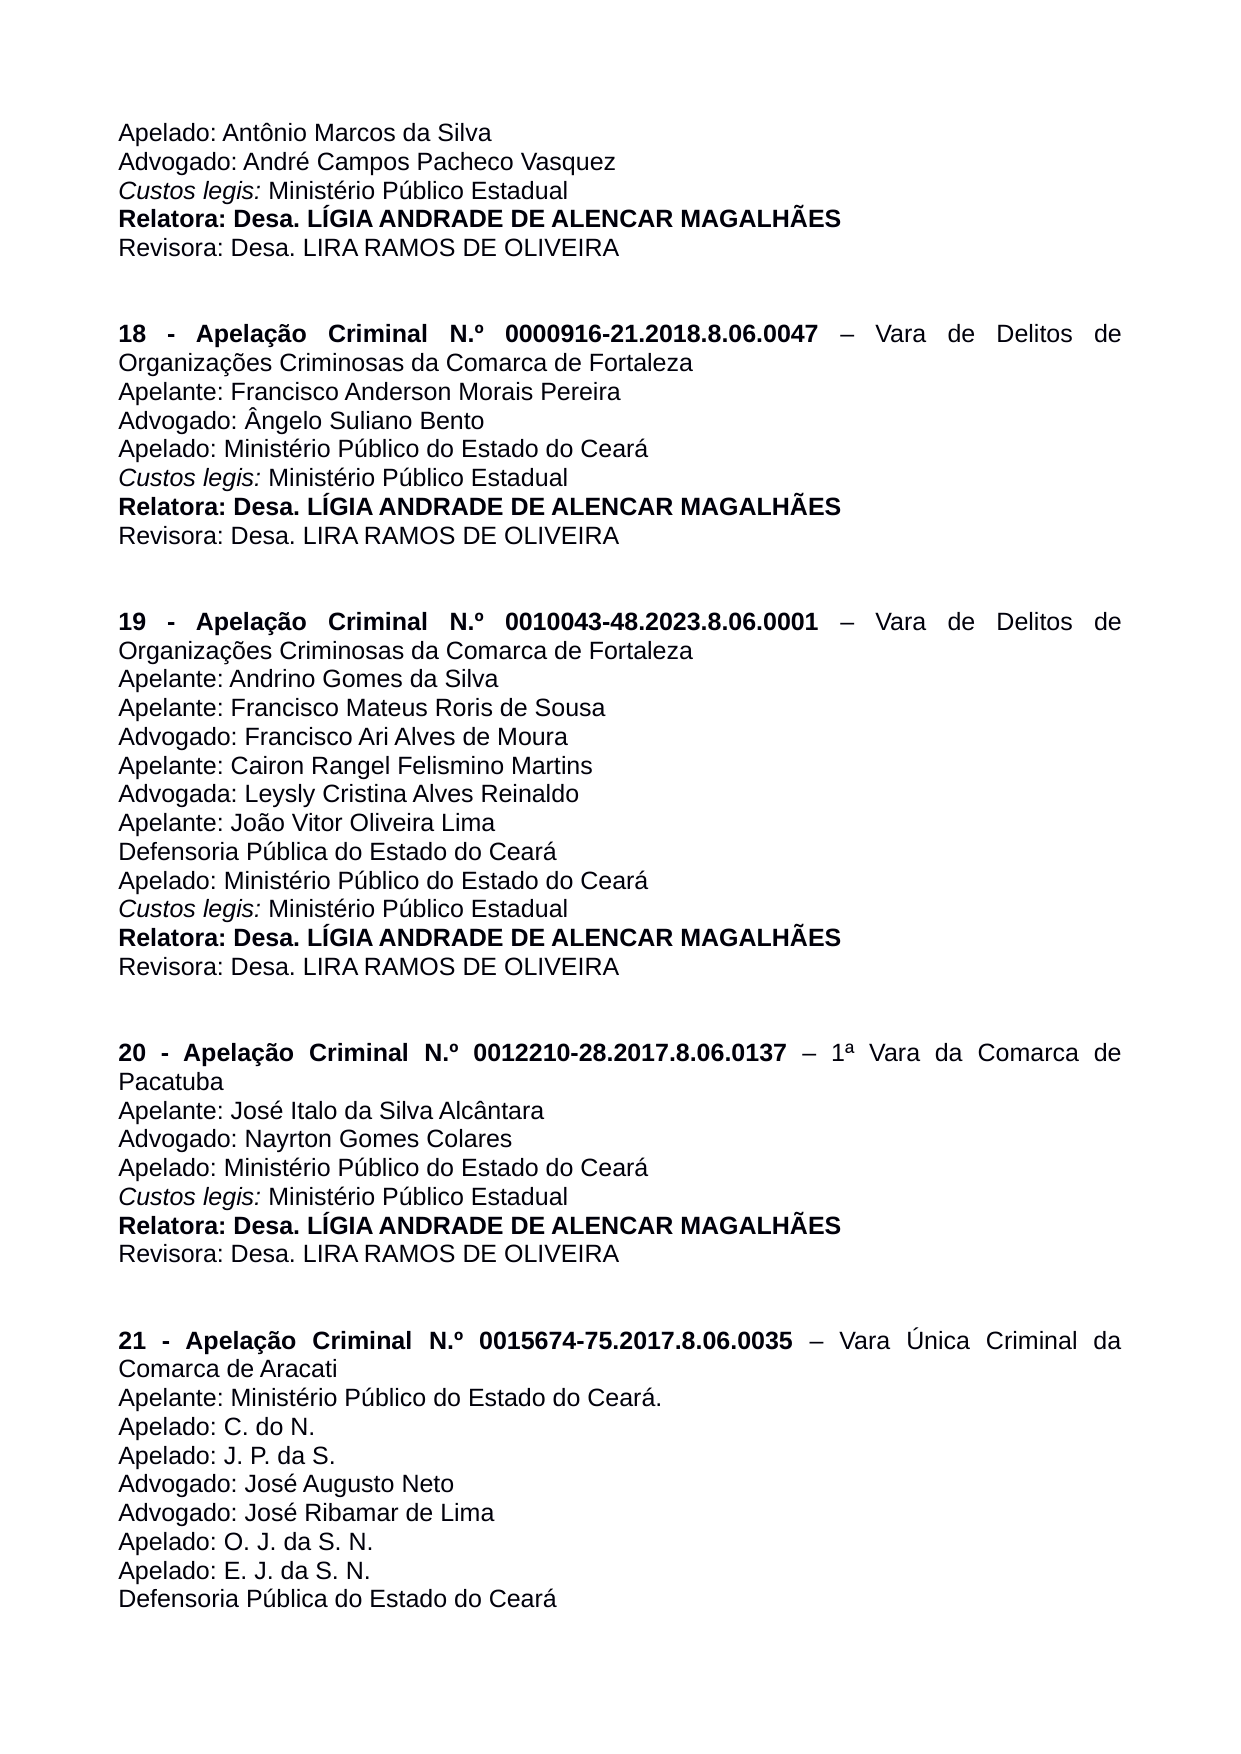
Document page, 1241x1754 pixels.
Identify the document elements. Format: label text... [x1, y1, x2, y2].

text Apelante: José Italo da Silva Alcântara [118, 1096, 1122, 1124]
text Custos legis: Ministério Público Estadual [118, 1182, 1122, 1211]
text 21 - Apelação Criminal N.º 0015674-75.2017.8.06.0035 – Vara Única Criminal da Comarca de Aracati [118, 1326, 1122, 1383]
text Defensoria Pública do Estado do Ceará [118, 1584, 1122, 1613]
text Apelante: Andrino Gomes da Silva [118, 664, 1122, 693]
text Apelado: Ministério Público do Estado do Ceará [118, 1153, 1122, 1182]
text 19 - Apelação Criminal N.º 0010043-48.2023.8.06.0001 – Vara de Delitos de Organizações Criminosas da Comarca de Fortaleza [118, 607, 1122, 664]
text Advogado: José Ribamar de Lima [118, 1498, 1122, 1527]
text Apelado: Ministério Público do Estado do Ceará [118, 434, 1122, 463]
text Revisora: Desa. LIRA RAMOS DE OLIVEIRA [118, 521, 1122, 549]
text Revisora: Desa. LIRA RAMOS DE OLIVEIRA [118, 233, 1122, 262]
text Apelante: João Vitor Oliveira Lima [118, 808, 1122, 837]
text 18 - Apelação Criminal N.º 0000916-21.2018.8.06.0047 – Vara de Delitos de Organizações Criminosas da Comarca de Fortaleza [118, 319, 1122, 377]
text Apelado: C. do N. [118, 1412, 1122, 1441]
text Apelado: Antônio Marcos da Silva [118, 118, 1122, 147]
text Apelado: J. P. da S. [118, 1441, 1122, 1469]
text Apelado: Ministério Público do Estado do Ceará [118, 866, 1122, 894]
text Relatora: Desa. LÍGIA ANDRADE DE ALENCAR MAGALHÃES [118, 492, 1122, 521]
text Custos legis: Ministério Público Estadual [118, 176, 1122, 204]
text Relatora: Desa. LÍGIA ANDRADE DE ALENCAR MAGALHÃES [118, 923, 1122, 952]
text Advogado: Nayrton Gomes Colares [118, 1124, 1122, 1153]
text Relatora: Desa. LÍGIA ANDRADE DE ALENCAR MAGALHÃES [118, 1211, 1122, 1239]
text Revisora: Desa. LIRA RAMOS DE OLIVEIRA [118, 952, 1122, 981]
text Custos legis: Ministério Público Estadual [118, 463, 1122, 492]
text Advogado: Francisco Ari Alves de Moura [118, 722, 1122, 751]
text Advogado: José Augusto Neto [118, 1469, 1122, 1498]
text Apelante: Cairon Rangel Felismino Martins [118, 751, 1122, 779]
text Advogado: André Campos Pacheco Vasquez [118, 147, 1122, 176]
text Apelante: Ministério Público do Estado do Ceará. [118, 1383, 1122, 1412]
text Apelado: O. J. da S. N. [118, 1527, 1122, 1556]
text Advogada: Leysly Cristina Alves Reinaldo [118, 779, 1122, 808]
text 20 - Apelação Criminal N.º 0012210-28.2017.8.06.0137 – 1ª Vara da Comarca de Pacatuba [118, 1038, 1122, 1096]
text Revisora: Desa. LIRA RAMOS DE OLIVEIRA [118, 1239, 1122, 1268]
text Custos legis: Ministério Público Estadual [118, 894, 1122, 923]
text Apelante: Francisco Anderson Morais Pereira [118, 377, 1122, 406]
text Apelante: Francisco Mateus Roris de Sousa [118, 693, 1122, 722]
text Apelado: E. J. da S. N. [118, 1556, 1122, 1584]
text Advogado: Ângelo Suliano Bento [118, 406, 1122, 434]
text Relatora: Desa. LÍGIA ANDRADE DE ALENCAR MAGALHÃES [118, 204, 1122, 233]
text Defensoria Pública do Estado do Ceará [118, 837, 1122, 866]
